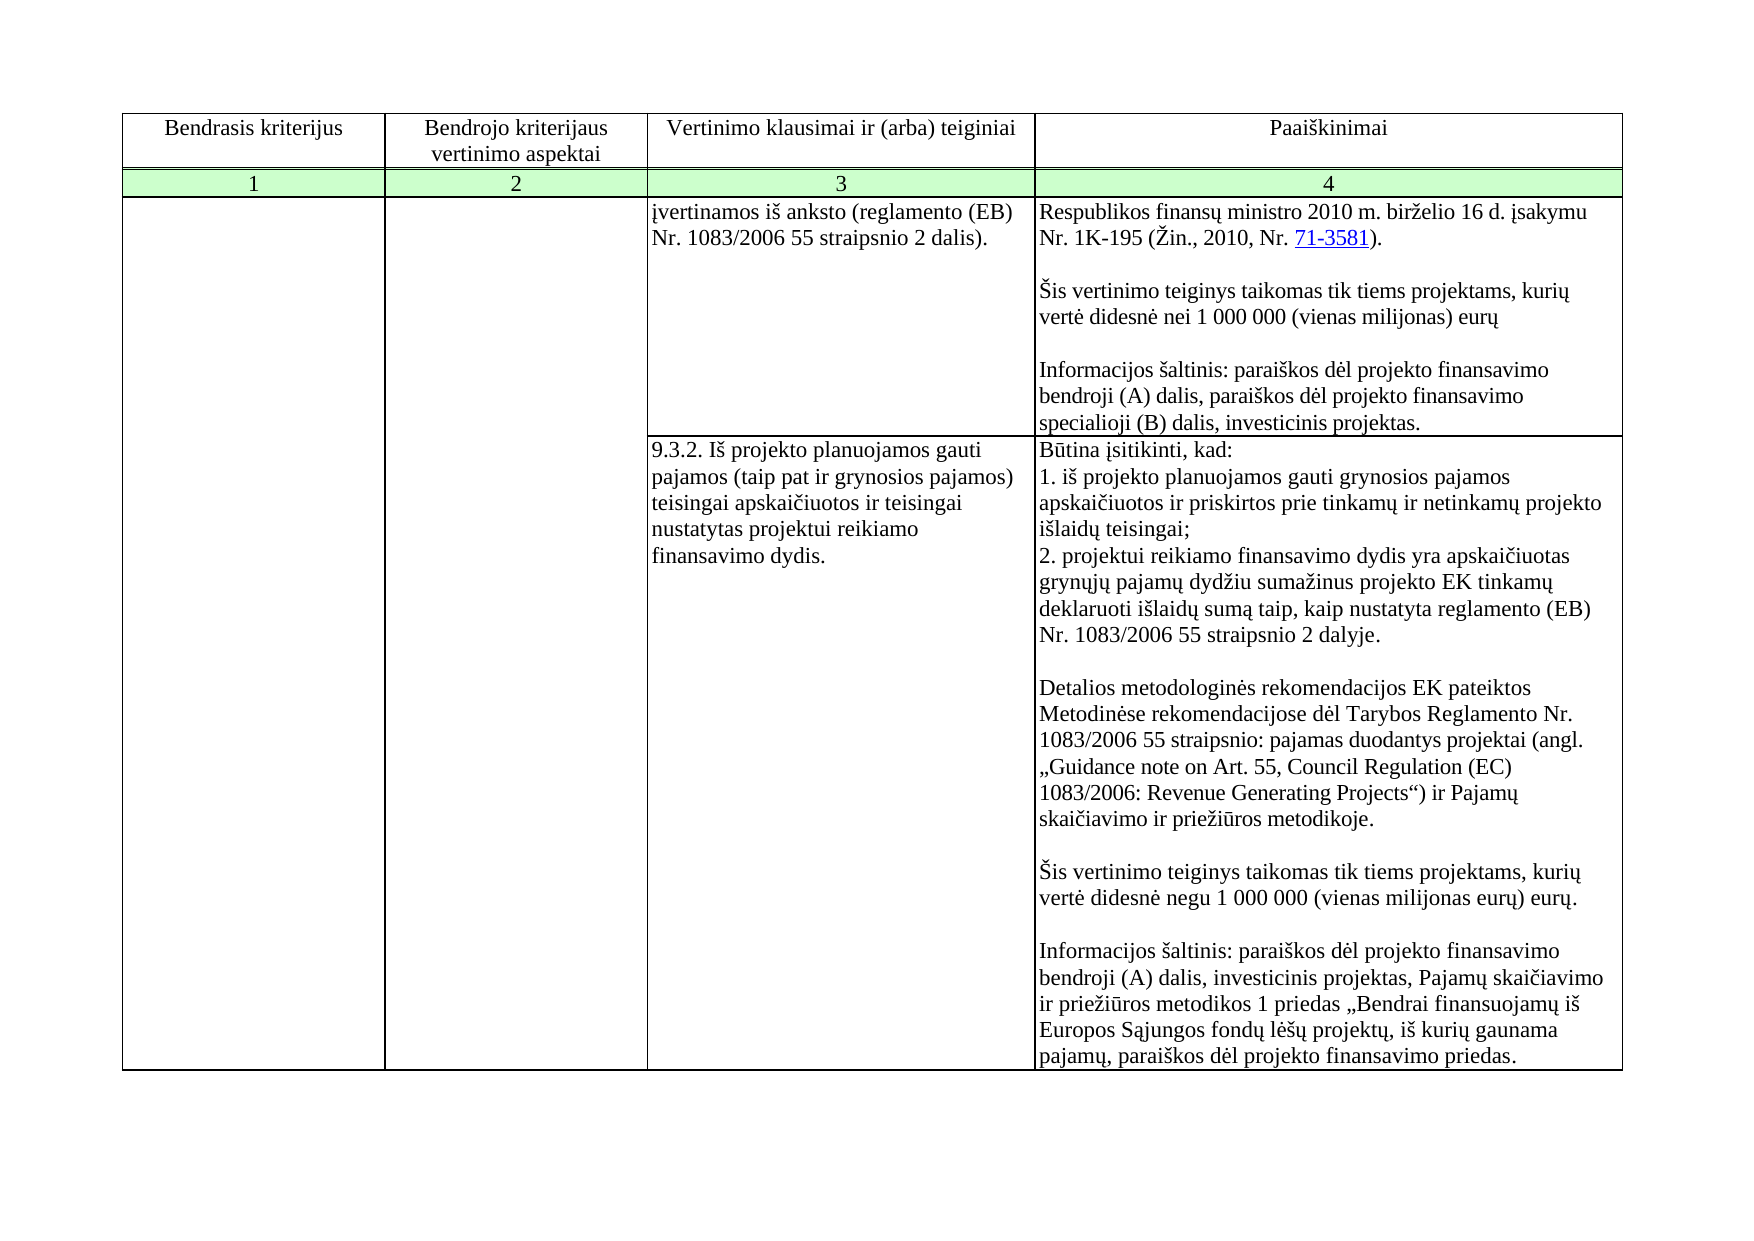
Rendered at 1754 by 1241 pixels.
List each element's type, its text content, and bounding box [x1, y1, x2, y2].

table_cell 4 [1036, 170, 1622, 196]
table_cell [386, 198, 647, 1069]
table_cell [123, 198, 384, 1069]
table_header Bendrojo kriterijaus vertinimo aspektai [386, 114, 647, 167]
table_cell 1 [123, 170, 384, 196]
table_header Vertinimo klausimai ir (arba) teiginiai [648, 114, 1034, 167]
table_header Paaiškinimai [1036, 114, 1622, 167]
table_cell įvertinamos iš anksto (reglamento (EB) Nr. 1083/2006 55 straipsnio 2 dalis). [648, 198, 1034, 435]
table_cell 9.3.2. Iš projekto planuojamos gauti pajamos (taip pat ir grynosios pajamos) teisingai apskaičiuotos ir teisingai nustatytas projektui reikiamo finansavimo dydis. [648, 437, 1034, 1069]
table_cell 3 [648, 170, 1034, 196]
table_header Bendrasis kriterijus [123, 114, 384, 167]
table_cell Respublikos finansų ministro 2010 m. birželio 16 d. įsakymu Nr. 1K-195 (Žin., 2010, Nr. 71-3581). Šis vertinimo teiginys taikomas tik tiems projektams, kurių vertė didesnė nei 1 000 000 (vienas milijonas) eurų Informacijos šaltinis: paraiškos dėl projekto finansavimo bendroji (A) dalis, paraiškos dėl projekto finansavimo specialioji (B) dalis, investicinis projektas. [1036, 198, 1622, 435]
table_cell 2 [386, 170, 647, 196]
table_cell Būtina įsitikinti, kad: 1. iš projekto planuojamos gauti grynosios pajamos apskaičiuotos ir priskirtos prie tinkamų ir netinkamų projekto išlaidų teisingai; 2. projektui reikiamo finansavimo dydis yra apskaičiuotas grynųjų pajamų dydžiu sumažinus projekto EK tinkamų deklaruoti išlaidų sumą taip, kaip nustatyta reglamento (EB) Nr. 1083/2006 55 straipsnio 2 dalyje. Detalios metodologinės rekomendacijos EK pateiktos Metodinėse rekomendacijose dėl Tarybos Reglamento Nr. 1083/2006 55 straipsnio: pajamas duodantys projektai (angl. „Guidance note on Art. 55, Council Regulation (EC) 1083/2006: Revenue Generating Projects“) ir Pajamų skaičiavimo ir priežiūros metodikoje. Šis vertinimo teiginys taikomas tik tiems projektams, kurių vertė didesnė negu 1 000 000 (vienas milijonas eurų) eurų. Informacijos šaltinis: paraiškos dėl projekto finansavimo bendroji (A) dalis, investicinis projektas, Pajamų skaičiavimo ir priežiūros metodikos 1 priedas „Bendrai finansuojamų iš Europos Sąjungos fondų lėšų projektų, iš kurių gaunama pajamų, paraiškos dėl projekto finansavimo priedas. [1036, 437, 1622, 1069]
